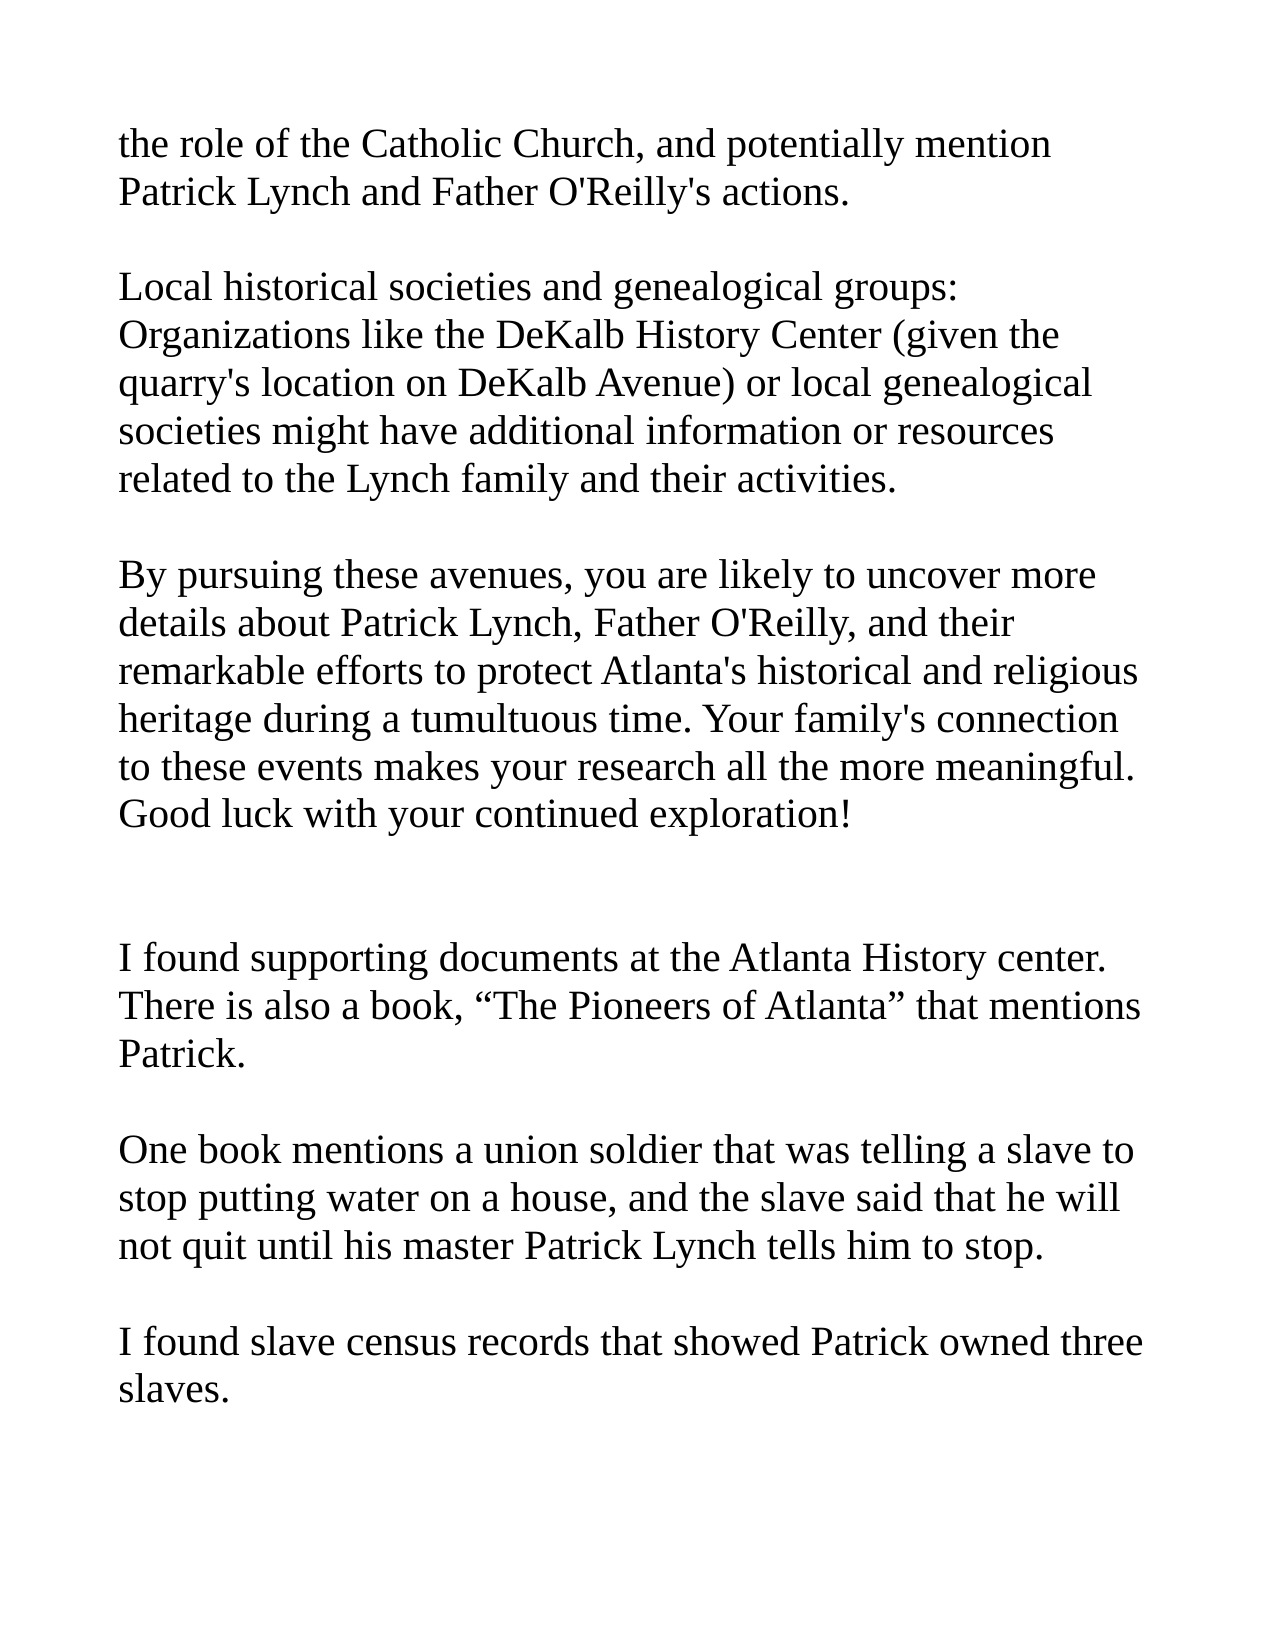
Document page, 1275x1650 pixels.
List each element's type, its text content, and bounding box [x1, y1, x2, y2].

text I found slave census records that showed Patrick owned three slaves. [118, 1316, 1157, 1412]
text I found supporting documents at the Atlanta History center. There is also a book, “The Pioneers of Atlanta” that mentions Patrick. [118, 933, 1157, 1076]
text the role of the Catholic Church, and potentially mention Patrick Lynch and Father O'Reilly's actions. [118, 118, 1157, 214]
text By pursuing these avenues, you are likely to uncover more details about Patrick Lynch, Father O'Reilly, and their remarkable efforts to protect Atlanta's historical and religious heritage during a tumultuous time. Your family's connection to these events makes your research all the more meaningful. Good luck with your continued exploration! [118, 549, 1157, 837]
text One book mentions a union soldier that was telling a slave to stop putting water on a house, and the slave said that he will not quit until his master Patrick Lynch tells him to stop. [118, 1124, 1157, 1268]
text Local historical societies and genealogical groups: Organizations like the DeKalb History Center (given the quarry's location on DeKalb Avenue) or local genealogical societies might have additional information or resources related to the Lynch family and their activities. [118, 262, 1157, 501]
